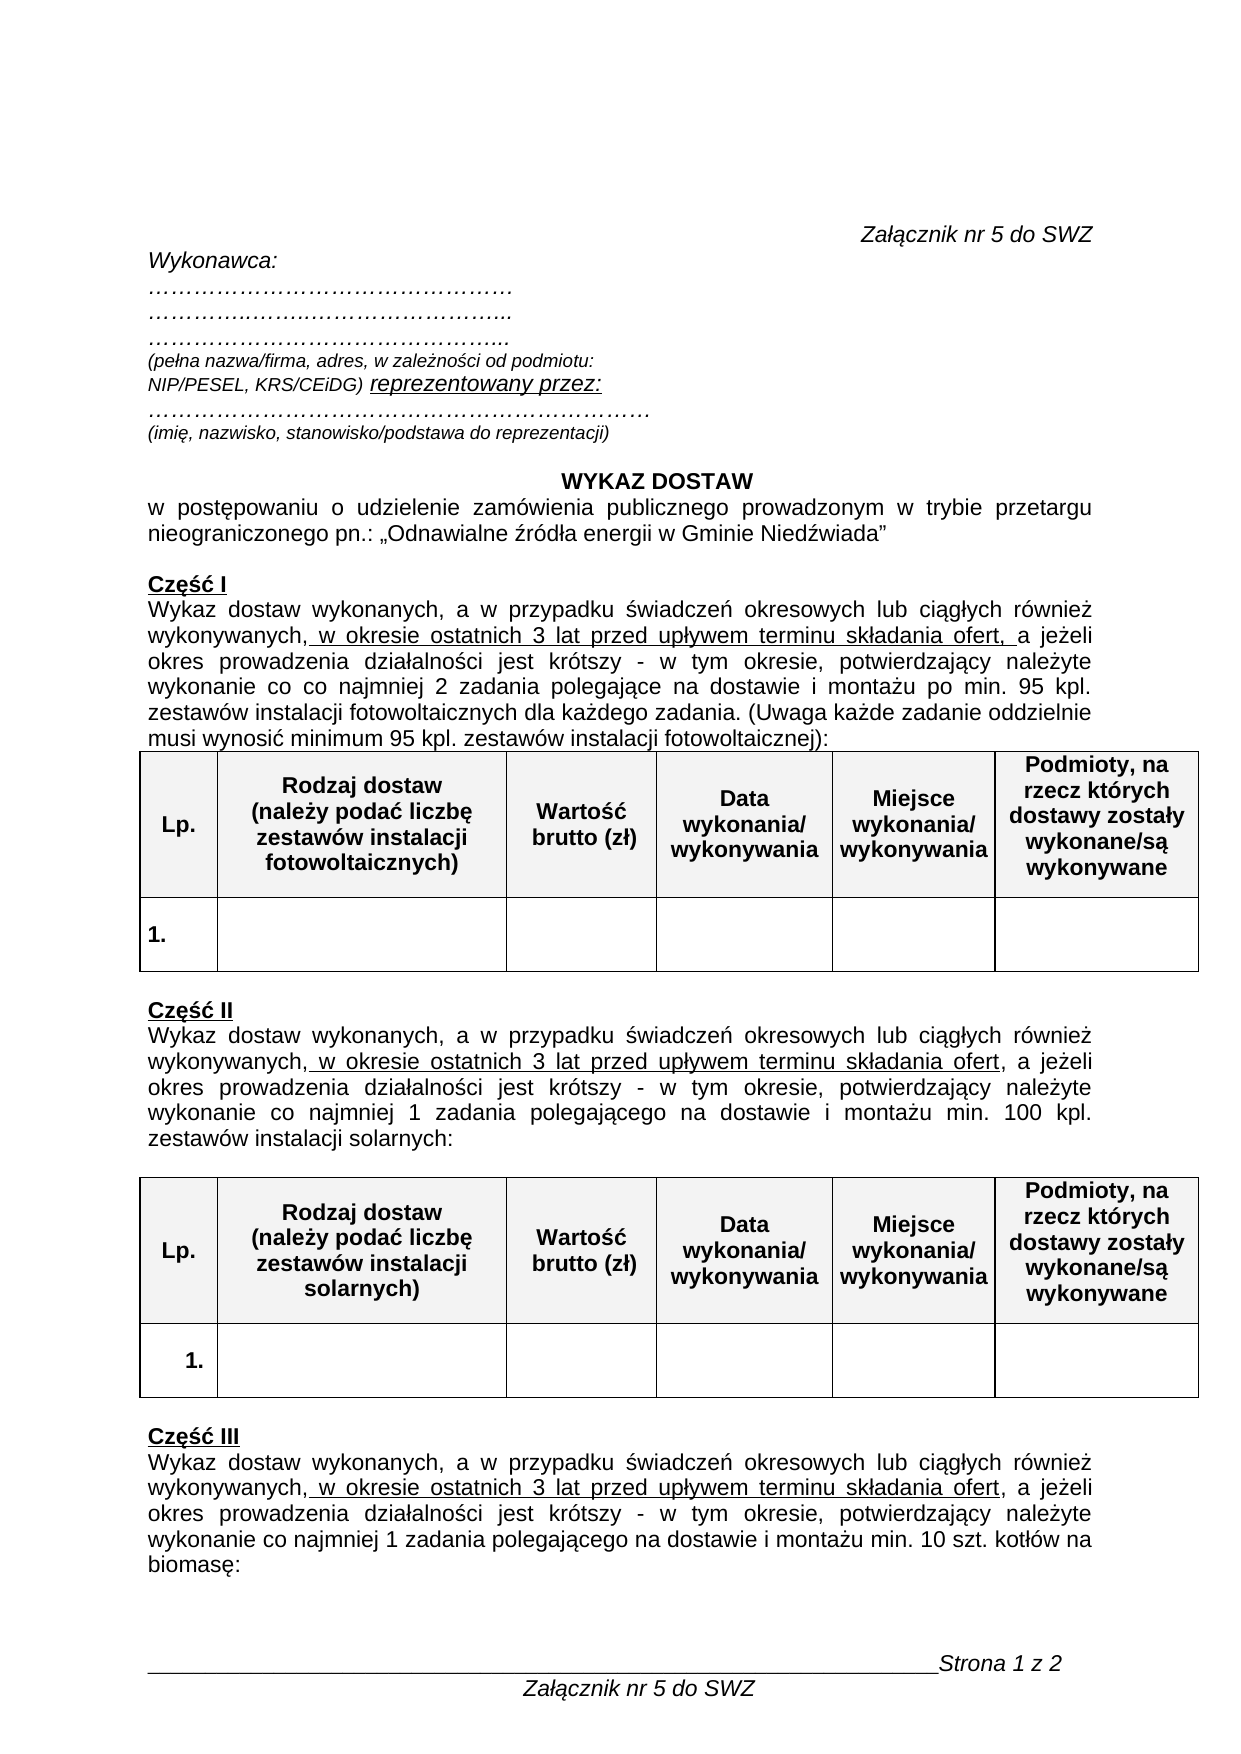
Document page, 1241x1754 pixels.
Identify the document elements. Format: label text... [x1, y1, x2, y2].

text Wykaz dostaw wykonanych, a w przypadku świadczeń okresowych lub ciągłych również wykonywanych, w okresie ostatnich 3 lat przed upływem terminu składania ofert, a jeżeli okres prowadzenia działalności jest krótszy - w tym okresie, potwierdzający należyte wykonanie co najmniej 1 zadania polegającego na dostawie i montażu min. 10 szt. kotłów na biomasę: [148, 1449, 1092, 1577]
subtitle WYKAZ DOSTAW [148, 469, 1092, 494]
table_header Rodzaj dostaw (należy podać liczbę zestawów instalacji solarnych) [218, 1178, 506, 1323]
table_header Miejsce wykonania/ wykonywania [833, 1178, 994, 1323]
table_header Data wykonania/ wykonywania [657, 1178, 832, 1323]
table_cell [218, 1324, 506, 1397]
text w postępowaniu o udzielenie zamówienia publicznego prowadzonym w trybie przetargu nieograniczonego pn.: „Odnawialne źródła energii w Gminie Niedźwiada” [148, 494, 1092, 546]
text (imię, nazwisko, stanowisko/podstawa do reprezentacji) [148, 422, 664, 443]
text Wykaz dostaw wykonanych, a w przypadku świadczeń okresowych lub ciągłych również wykonywanych, w okresie ostatnich 3 lat przed upływem terminu składania ofert, a jeżeli okres prowadzenia działalności jest krótszy - w tym okresie, potwierdzający należyte wykonanie co co najmniej 2 zadania polegające na dostawie i montażu po min. 95 kpl. zestawów instalacji fotowoltaicznych dla każdego zadania. (Uwaga każde zadanie oddzielnie musi wynosić minimum 95 kpl. zestawów instalacji fotowoltaicznej): [148, 597, 1092, 751]
table_header Lp. [141, 752, 217, 897]
table_header Miejsce wykonania/ wykonywania [833, 752, 994, 897]
table_cell [141, 1324, 217, 1397]
text Wykonawca: [148, 248, 1092, 273]
text ……………………………………………………..……..……………………...………………………………………... [148, 273, 517, 350]
table_header Wartość brutto (zł) [507, 1178, 656, 1323]
table_cell [833, 898, 994, 971]
table_header Podmioty, na rzecz których dostawy zostały wykonane/są wykonywane [996, 1178, 1198, 1323]
table_cell [833, 1324, 994, 1397]
text Część I [148, 571, 1092, 597]
table_header Podmioty, na rzecz których dostawy zostały wykonane/są wykonywane [996, 752, 1198, 897]
text (pełna nazwa/firma, adres, w zależności od podmiotu: [148, 350, 664, 371]
table_header Wartość brutto (zł) [507, 752, 656, 897]
table_cell [996, 1324, 1198, 1397]
table_header Data wykonania/ wykonywania [657, 752, 832, 897]
table_cell [507, 898, 656, 971]
subtitle Załącznik nr 5 do SWZ [148, 222, 1092, 248]
table_cell [657, 898, 832, 971]
table_header Rodzaj dostaw (należy podać liczbę zestawów instalacji fotowoltaicznych) [218, 752, 506, 897]
table_cell [507, 1324, 656, 1397]
table_cell [657, 1324, 832, 1397]
text Część III [148, 1424, 1092, 1449]
text Wykaz dostaw wykonanych, a w przypadku świadczeń okresowych lub ciągłych również wykonywanych, w okresie ostatnich 3 lat przed upływem terminu składania ofert, a jeżeli okres prowadzenia działalności jest krótszy - w tym okresie, potwierdzający należyte wykonanie co najmniej 1 zadania polegającego na dostawie i montażu min. 100 kpl. zestawów instalacji solarnych: [148, 1023, 1092, 1151]
table_header Lp. [141, 1178, 217, 1323]
text ………………………………………………………… [148, 397, 664, 422]
text NIP/PESEL, KRS/CEiDG) reprezentowany przez: [148, 371, 664, 397]
table_cell [218, 898, 506, 971]
table_cell [141, 898, 217, 971]
text Część II [148, 998, 1092, 1023]
table_cell [996, 898, 1198, 971]
